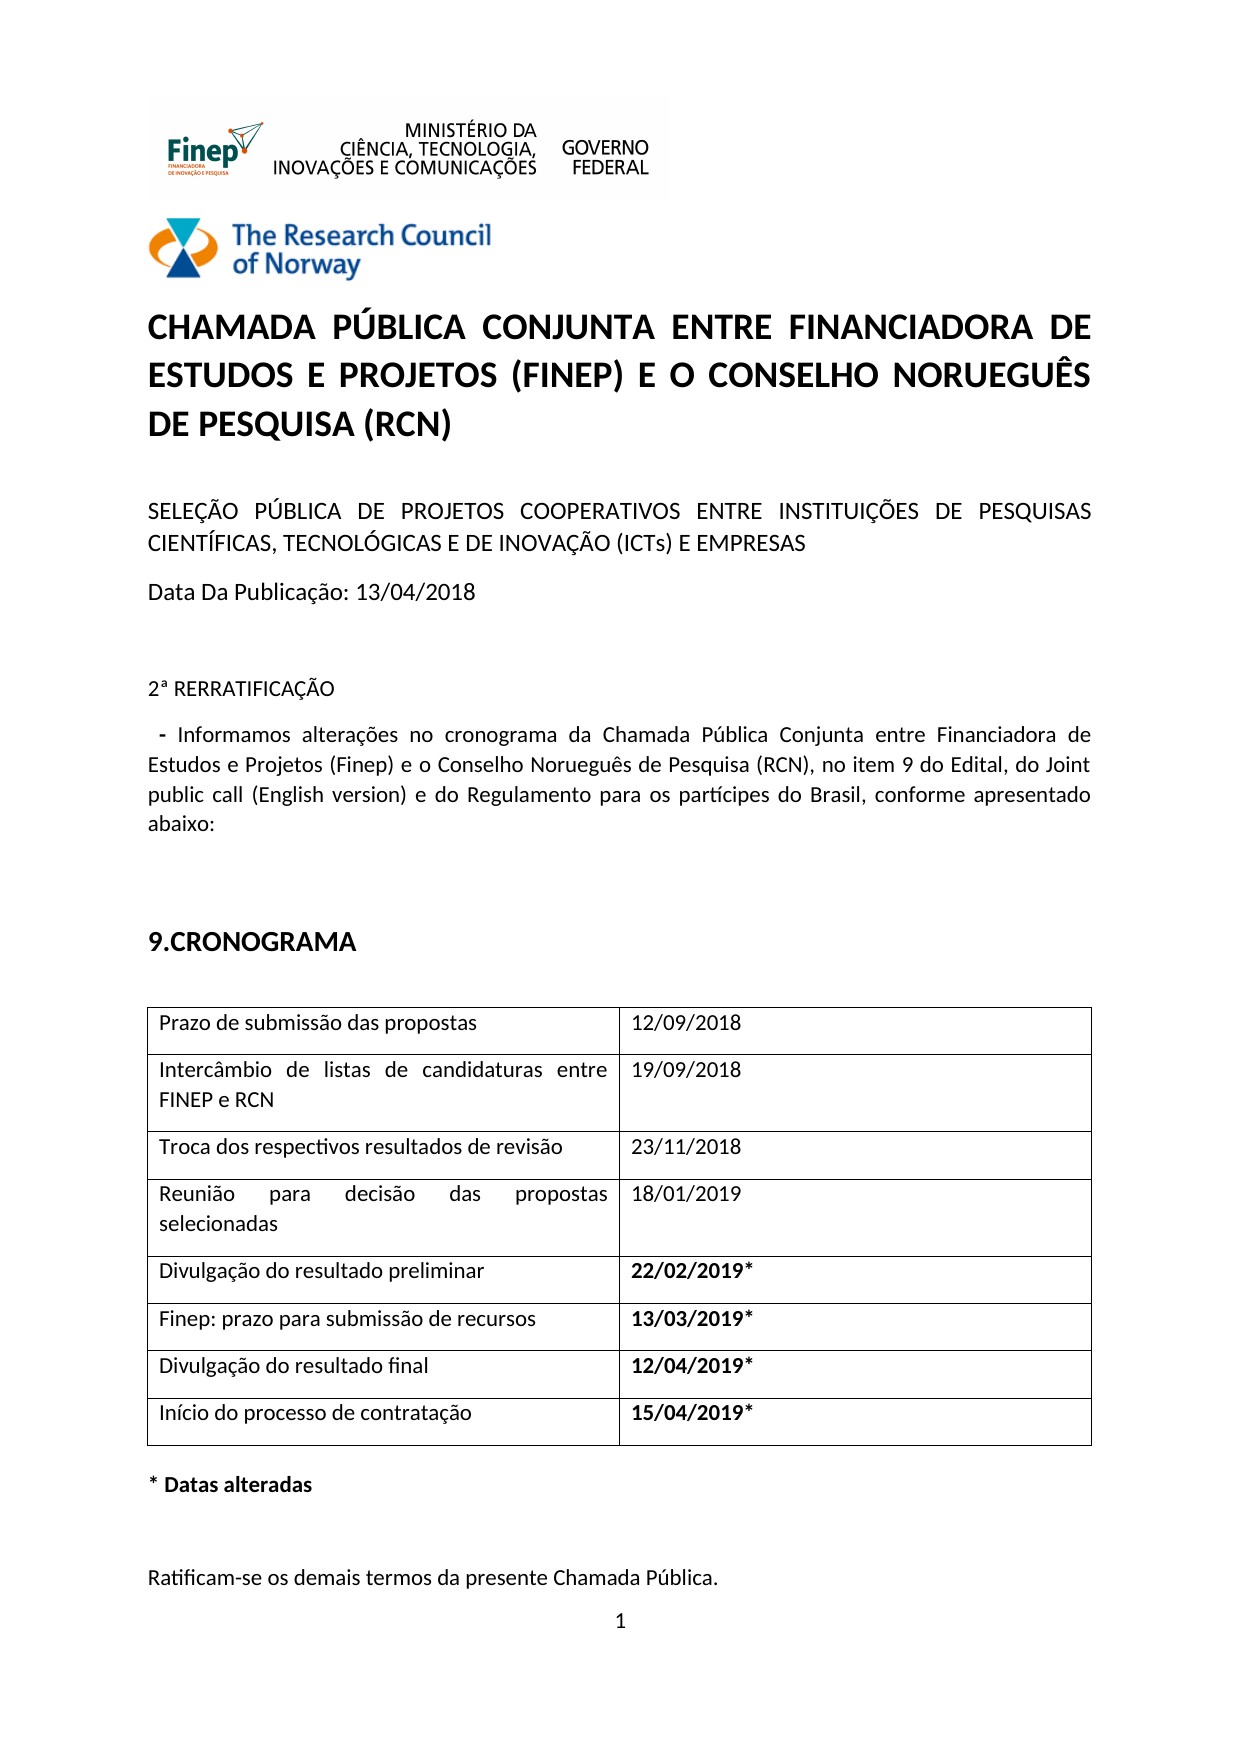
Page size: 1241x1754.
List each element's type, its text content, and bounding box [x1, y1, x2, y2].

table_cell Intercâmbio de listas de candidaturas entre FINEP e RCN [148, 1055, 619, 1131]
table_cell 18/01/2019 [620, 1180, 1091, 1256]
table_header Prazo de submissão das propostas [148, 1008, 619, 1054]
table_header 12/09/2018 [620, 1008, 1091, 1054]
table_cell Divulgação do resultado final [148, 1351, 619, 1397]
text SELEÇÃO PÚBLICA DE PROJETOS COOPERATIVOS ENTRE INSTITUIÇÕES DE PESQUISAS CIENTÍFICAS, TECNOLÓGICAS E DE INOVAÇÃO (ICTs) E EMPRESAS [148, 495, 1092, 558]
subtitle CHAMADA PÚBLICA CONJUNTA ENTRE FINANCIADORA DE ESTUDOS E PROJETOS (FINEP) E O CONSELHO NORUEGUÊS DE PESQUISA (RCN) [148, 303, 1092, 446]
table_cell 13/03/2019* [620, 1304, 1091, 1350]
table_cell 12/04/2019* [620, 1351, 1091, 1397]
table_cell 15/04/2019* [620, 1399, 1091, 1445]
text * Datas alteradas [148, 1470, 1092, 1498]
text Data Da Publicação: 13/04/2018 [148, 576, 1092, 607]
table_cell 23/11/2018 [620, 1132, 1091, 1178]
table_cell Finep: prazo para submissão de recursos [148, 1304, 619, 1350]
subtitle 9.CRONOGRAMA [148, 923, 1092, 958]
table_cell 19/09/2018 [620, 1055, 1091, 1131]
table_cell Reunião para decisão das propostas selecionadas [148, 1180, 619, 1256]
text Ratificam-se os demais termos da presente Chamada Pública. [148, 1563, 1092, 1591]
text - Informamos alterações no cronograma da Chamada Pública Conjunta entre Financiadora de Estudos e Projetos (Finep) e o Conselho Norueguês de Pesquisa (RCN), no item 9 do Edital, do Joint public call (English version) e do Regulamento para os partícipes do Brasil, conforme apresentado abaixo: [148, 720, 1092, 837]
table_cell Início do processo de contratação [148, 1399, 619, 1445]
table_cell Divulgação do resultado preliminar [148, 1257, 619, 1303]
table_cell 22/02/2019* [620, 1257, 1091, 1303]
text 2ª RERRATIFICAÇÃO [148, 674, 1092, 702]
table_cell Troca dos respectivos resultados de revisão [148, 1132, 619, 1178]
